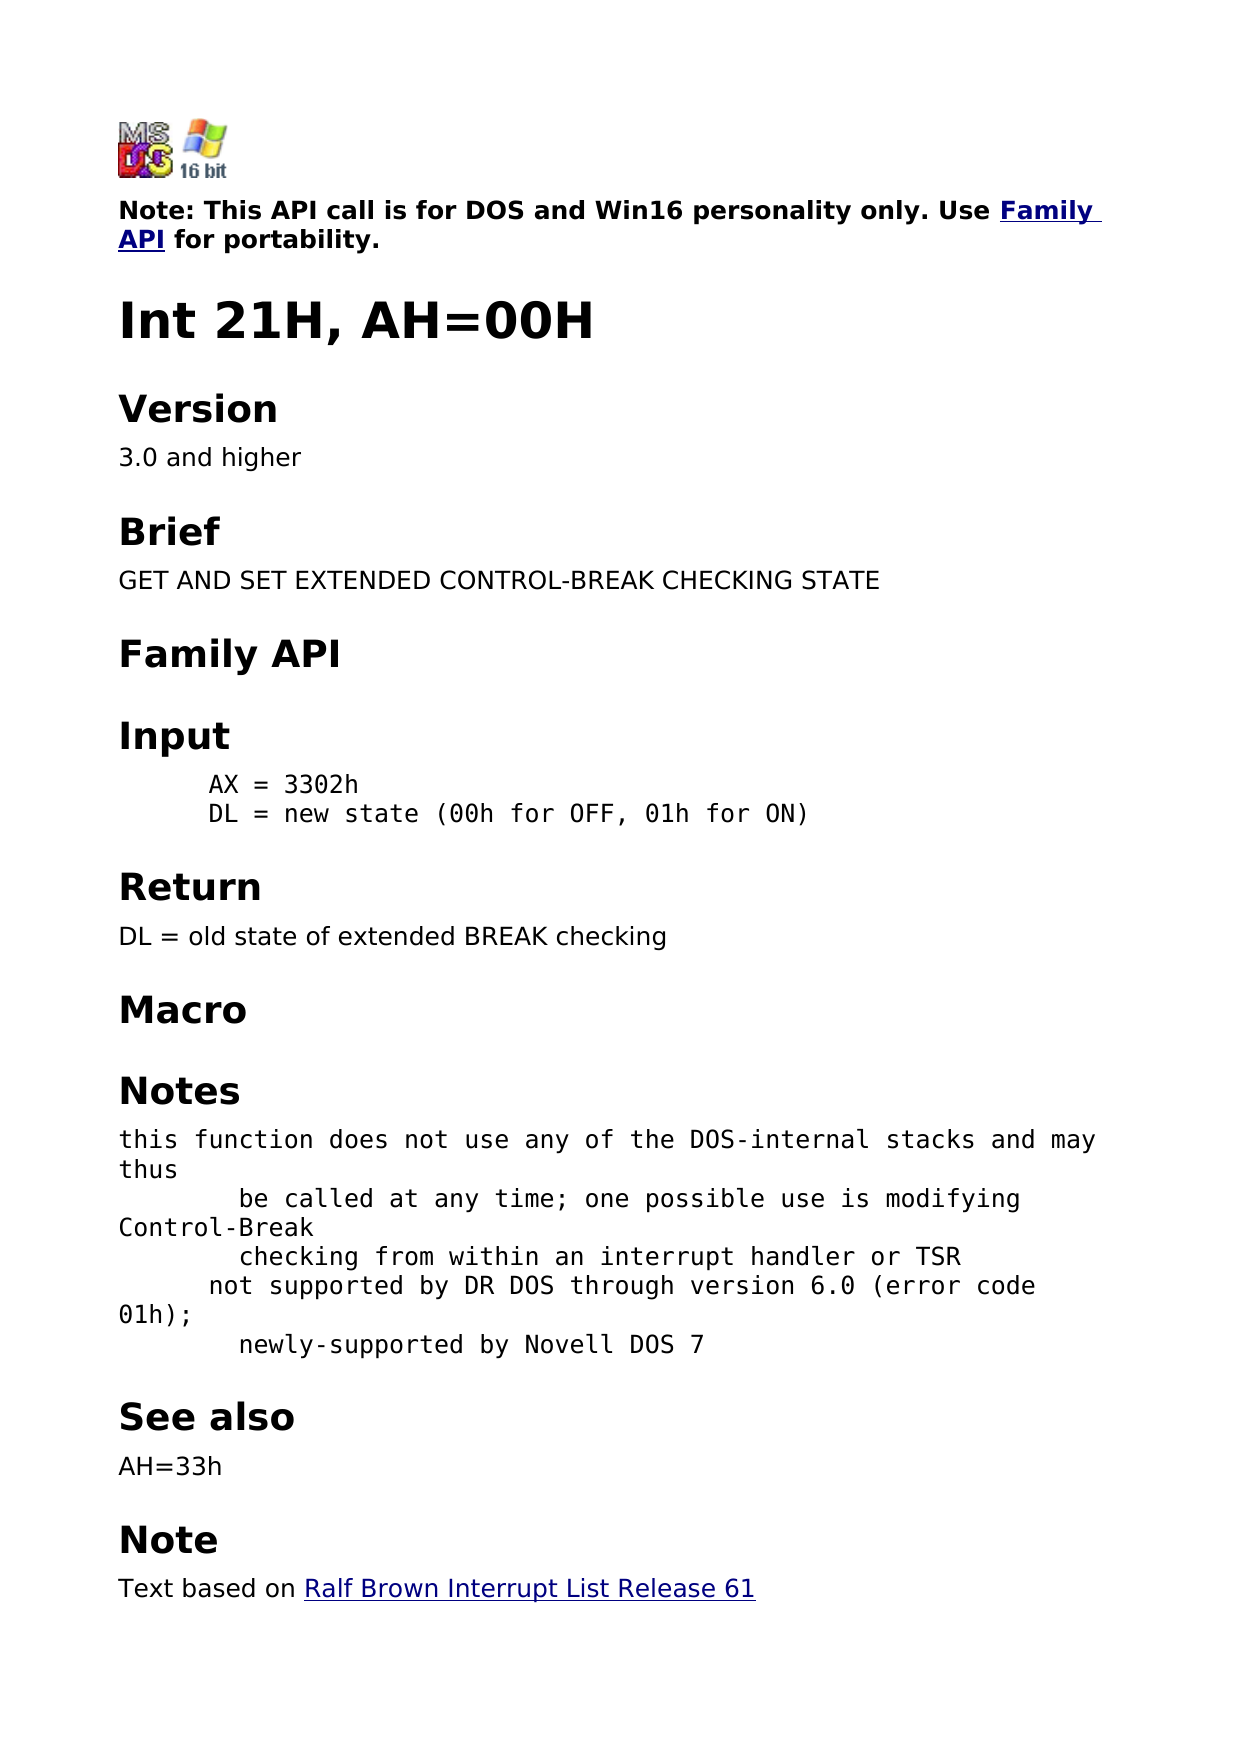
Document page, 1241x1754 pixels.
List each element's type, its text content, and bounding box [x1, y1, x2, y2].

text GET AND SET EXTENDED CONTROL-BREAK CHECKING STATE [118, 566, 1122, 596]
subtitle Notes [118, 1069, 1122, 1113]
subtitle Brief [118, 510, 1122, 554]
subtitle Note [118, 1518, 1122, 1562]
picture [118, 122, 173, 178]
text this function does not use any of the DOS-internal stacks and may thus be called at any time; one possible use is modifying Control-Break checking from within an interrupt handler or TSR not supported by DR DOS through version 6.0 (error code 01h); newly-supported by Novell DOS 7 [118, 1126, 1122, 1359]
subtitle Macro [118, 988, 1122, 1032]
text AH=33h [118, 1452, 1122, 1481]
subtitle Version [118, 387, 1122, 431]
subtitle Return [118, 866, 1122, 909]
subtitle See also [118, 1396, 1122, 1439]
text 3.0 and higher [118, 444, 1122, 473]
subtitle Input [118, 714, 1122, 758]
subtitle Family API [118, 633, 1122, 677]
text DL = old state of extended BREAK checking [118, 922, 1122, 951]
picture [180, 118, 228, 178]
text Text based on Ralf Brown Interrupt List Release 61 [118, 1575, 1122, 1604]
subtitle Int 21H, AH=00H [118, 292, 1122, 350]
text Note: This API call is for DOS and Win16 personality only. Use Family API for portability. [118, 196, 1122, 254]
text AX = 3302h DL = new state (00h for OFF, 01h for ON) [118, 770, 1122, 829]
